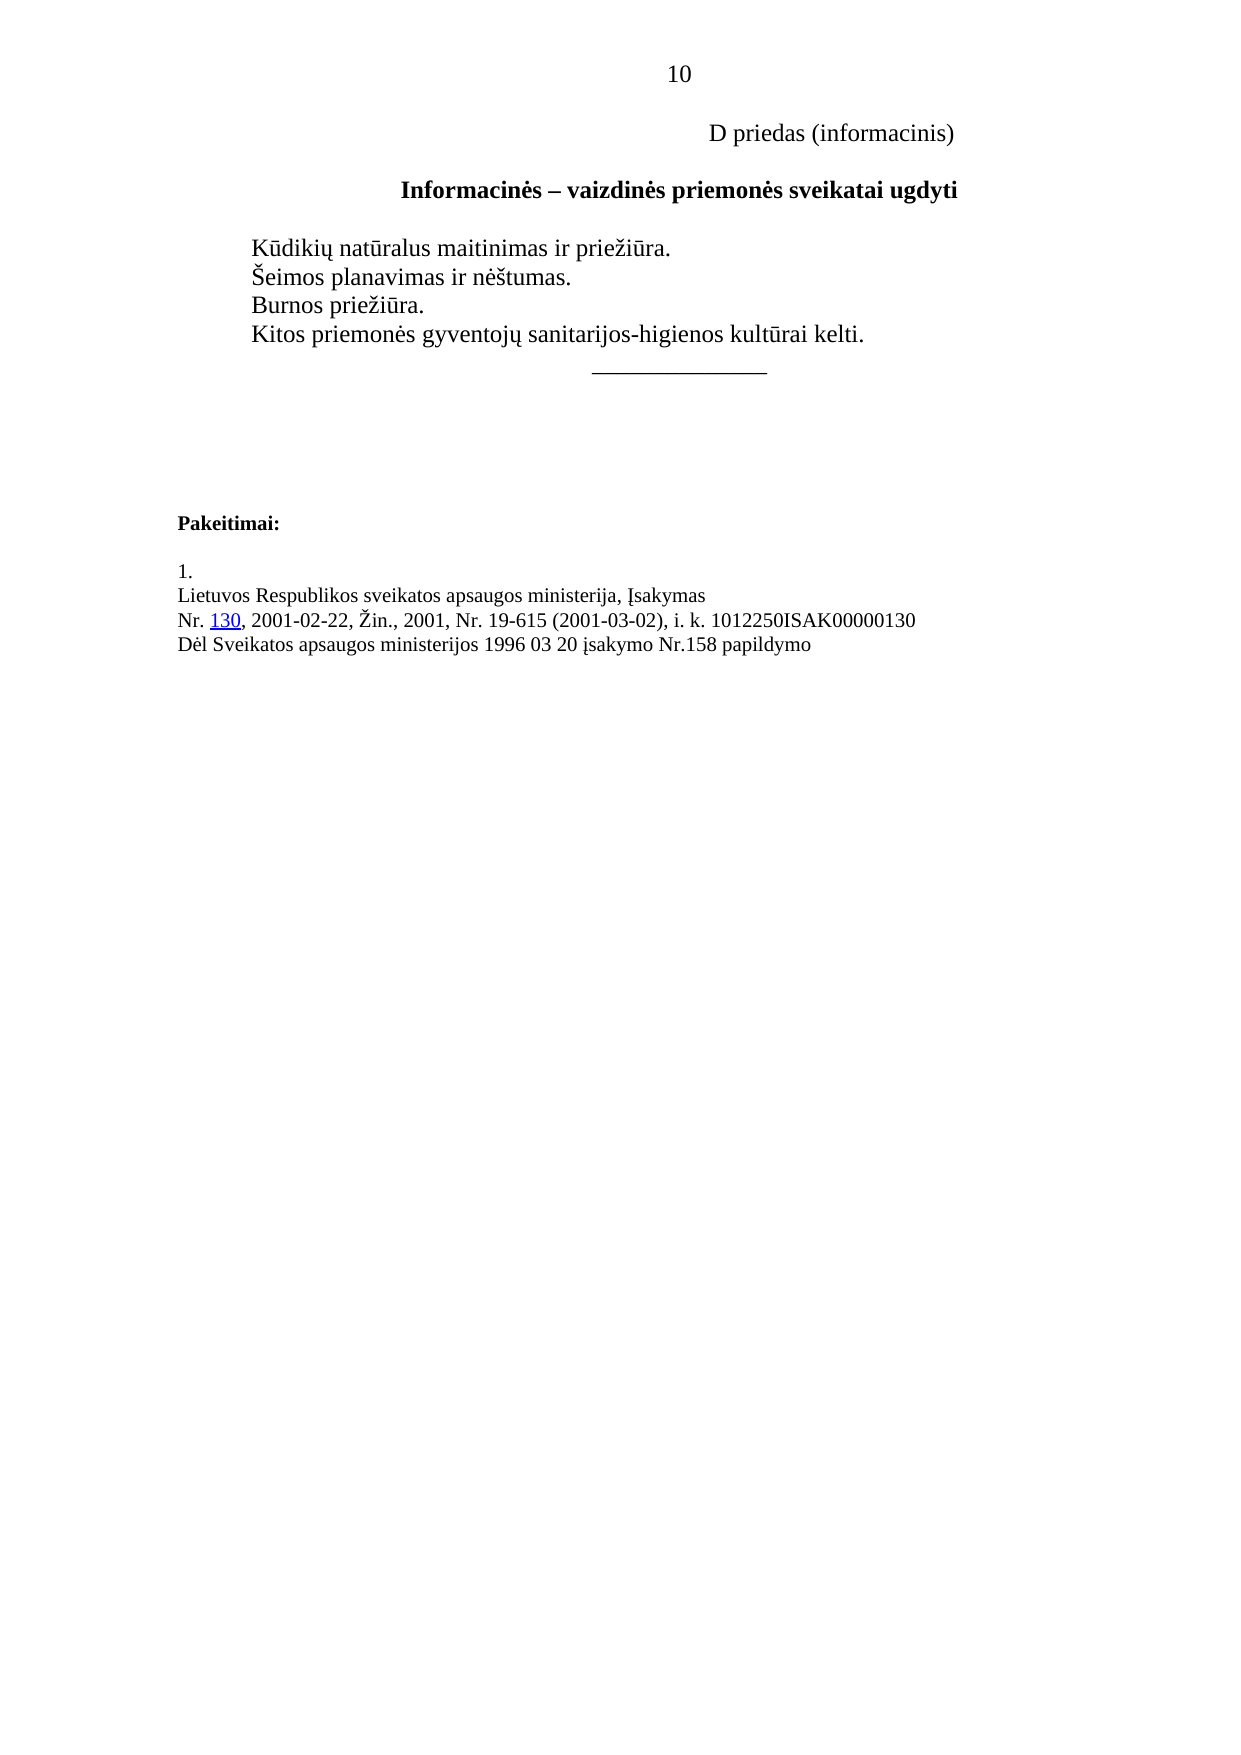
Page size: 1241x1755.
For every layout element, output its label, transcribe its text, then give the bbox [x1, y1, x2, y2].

text D priedas (informacinis) [177, 118, 1181, 147]
text Lietuvos Respublikos sveikatos apsaugos ministerija, Įsakymas [177, 583, 1181, 607]
text Kitos priemonės gyventojų sanitarijos-higienos kultūrai kelti. [177, 319, 1181, 348]
text Šeimos planavimas ir nėštumas. [177, 262, 1181, 291]
text Dėl Sveikatos apsaugos ministerijos 1996 03 20 įsakymo Nr.158 papildymo [177, 632, 1181, 656]
text Kūdikių natūralus maitinimas ir priežiūra. [177, 233, 1181, 262]
text Informacinės – vaizdinės priemonės sveikatai ugdyti [177, 176, 1181, 204]
text Burnos priežiūra. [177, 291, 1181, 319]
text ______________ [177, 348, 1181, 377]
text Pakeitimai: [177, 511, 1181, 535]
text Nr. 130, 2001-02-22, Žin., 2001, Nr. 19-615 (2001-03-02), i. k. 1012250ISAK00000130 [177, 607, 1181, 632]
text 1. [177, 559, 1181, 583]
